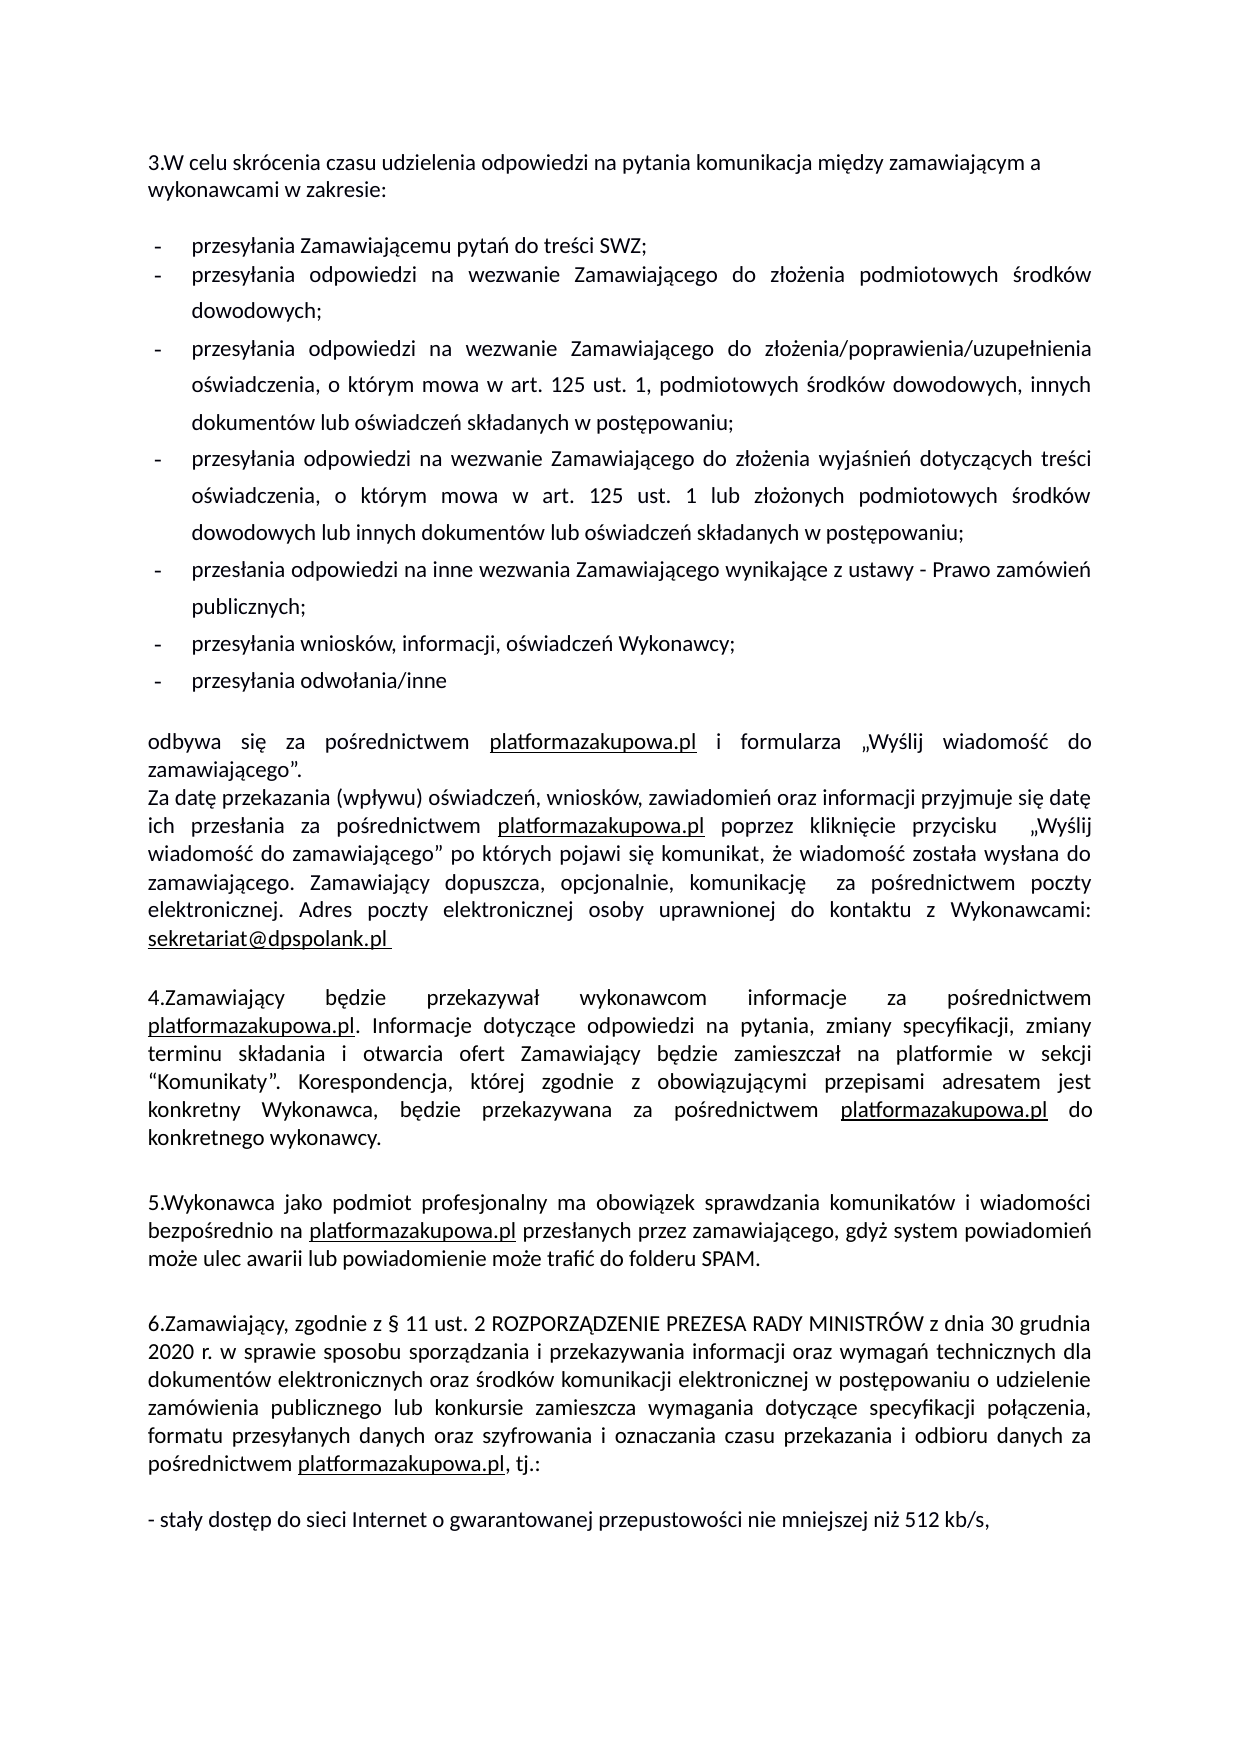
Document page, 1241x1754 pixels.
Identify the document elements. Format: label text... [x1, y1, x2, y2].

list przesyłania wniosków, informacji, oświadczeń Wykonawcy; [154, 629, 1093, 657]
list 4.Zamawiający będzie przekazywał wykonawcom informacje za pośrednictwem platformazakupowa.pl. Informacje dotyczące odpowiedzi na pytania, zmiany specyfikacji, zmiany terminu składania i otwarcia ofert Zamawiający będzie zamieszczał na platformie w sekcji “Komunikaty”. Korespondencja, której zgodnie z obowiązującymi przepisami adresatem jest konkretny Wykonawca, będzie przekazywana za pośrednictwem platformazakupowa.pl do konkretnego wykonawcy. [148, 983, 1093, 1151]
list odbywa się za pośrednictwem platformazakupowa.pl i formularza „Wyślij wiadomość do zamawiającego”. [148, 727, 1093, 783]
list przesyłania odpowiedzi na wezwanie Zamawiającego do złożenia wyjaśnień dotyczących treści oświadczenia, o którym mowa w art. 125 ust. 1 lub złożonych podmiotowych środków dowodowych lub innych dokumentów lub oświadczeń składanych w postępowaniu; [154, 444, 1093, 547]
list przesyłania odwołania/inne [154, 666, 1093, 694]
list - stały dostęp do sieci Internet o gwarantowanej przepustowości nie mniejszej niż 512 kb/s, [148, 1506, 1093, 1534]
list 6.Zamawiający, zgodnie z § 11 ust. 2 ROZPORZĄDZENIE PREZESA RADY MINISTRÓW z dnia 30 grudnia 2020 r. w sprawie sposobu sporządzania i przekazywania informacji oraz wymagań technicznych dla dokumentów elektronicznych oraz środków komunikacji elektronicznej w postępowaniu o udzielenie zamówienia publicznego lub konkursie zamieszcza wymagania dotyczące specyfikacji połączenia, formatu przesyłanych danych oraz szyfrowania i oznaczania czasu przekazania i odbioru danych za pośrednictwem platformazakupowa.pl, tj.: [148, 1309, 1093, 1478]
list przesyłania odpowiedzi na wezwanie Zamawiającego do złożenia podmiotowych środków dowodowych; [154, 260, 1093, 325]
list 3.W celu skrócenia czasu udzielenia odpowiedzi na pytania komunikacja między zamawiającym a wykonawcami w zakresie: [148, 148, 1093, 204]
list 5.Wykonawca jako podmiot profesjonalny ma obowiązek sprawdzania komunikatów i wiadomości bezpośrednio na platformazakupowa.pl przesłanych przez zamawiającego, gdyż system powiadomień może ulec awarii lub powiadomienie może trafić do folderu SPAM. [148, 1188, 1093, 1272]
list przesyłania odpowiedzi na wezwanie Zamawiającego do złożenia/poprawienia/uzupełnienia oświadczenia, o którym mowa w art. 125 ust. 1, podmiotowych środków dowodowych, innych dokumentów lub oświadczeń składanych w postępowaniu; [154, 334, 1093, 436]
list przesyłania Zamawiającemu pytań do treści SWZ; [154, 232, 1093, 260]
list Za datę przekazania (wpływu) oświadczeń, wniosków, zawiadomień oraz informacji przyjmuje się datę ich przesłania za pośrednictwem platformazakupowa.pl poprzez kliknięcie przycisku „Wyślij wiadomość do zamawiającego” po których pojawi się komunikat, że wiadomość została wysłana do zamawiającego. Zamawiający dopuszcza, opcjonalnie, komunikację za pośrednictwem poczty elektronicznej. Adres poczty elektronicznej osoby uprawnionej do kontaktu z Wykonawcami: sekretariat@dpspolank.pl [148, 783, 1093, 952]
list przesłania odpowiedzi na inne wezwania Zamawiającego wynikające z ustawy - Prawo zamówień publicznych; [154, 556, 1093, 621]
